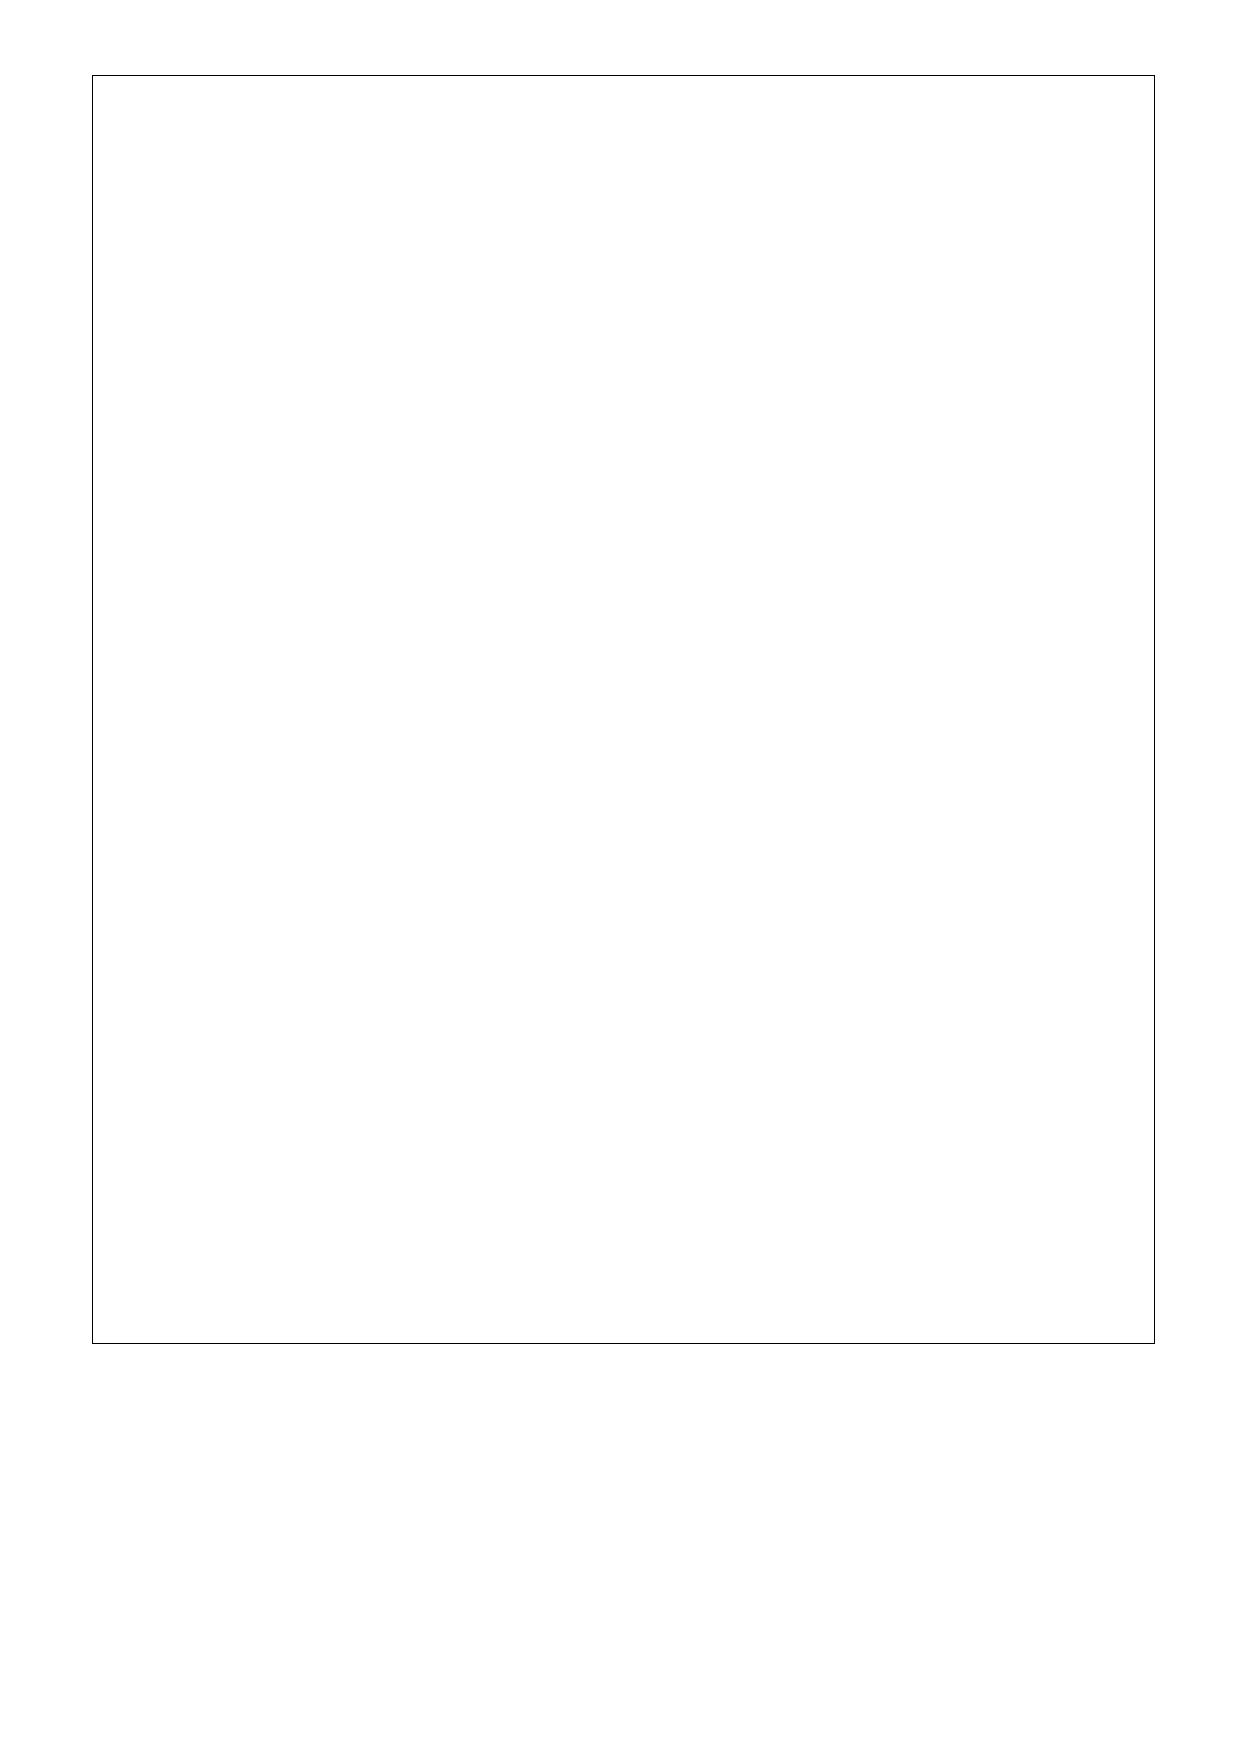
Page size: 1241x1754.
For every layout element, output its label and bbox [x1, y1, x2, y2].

table_header [93, 76, 1154, 1342]
